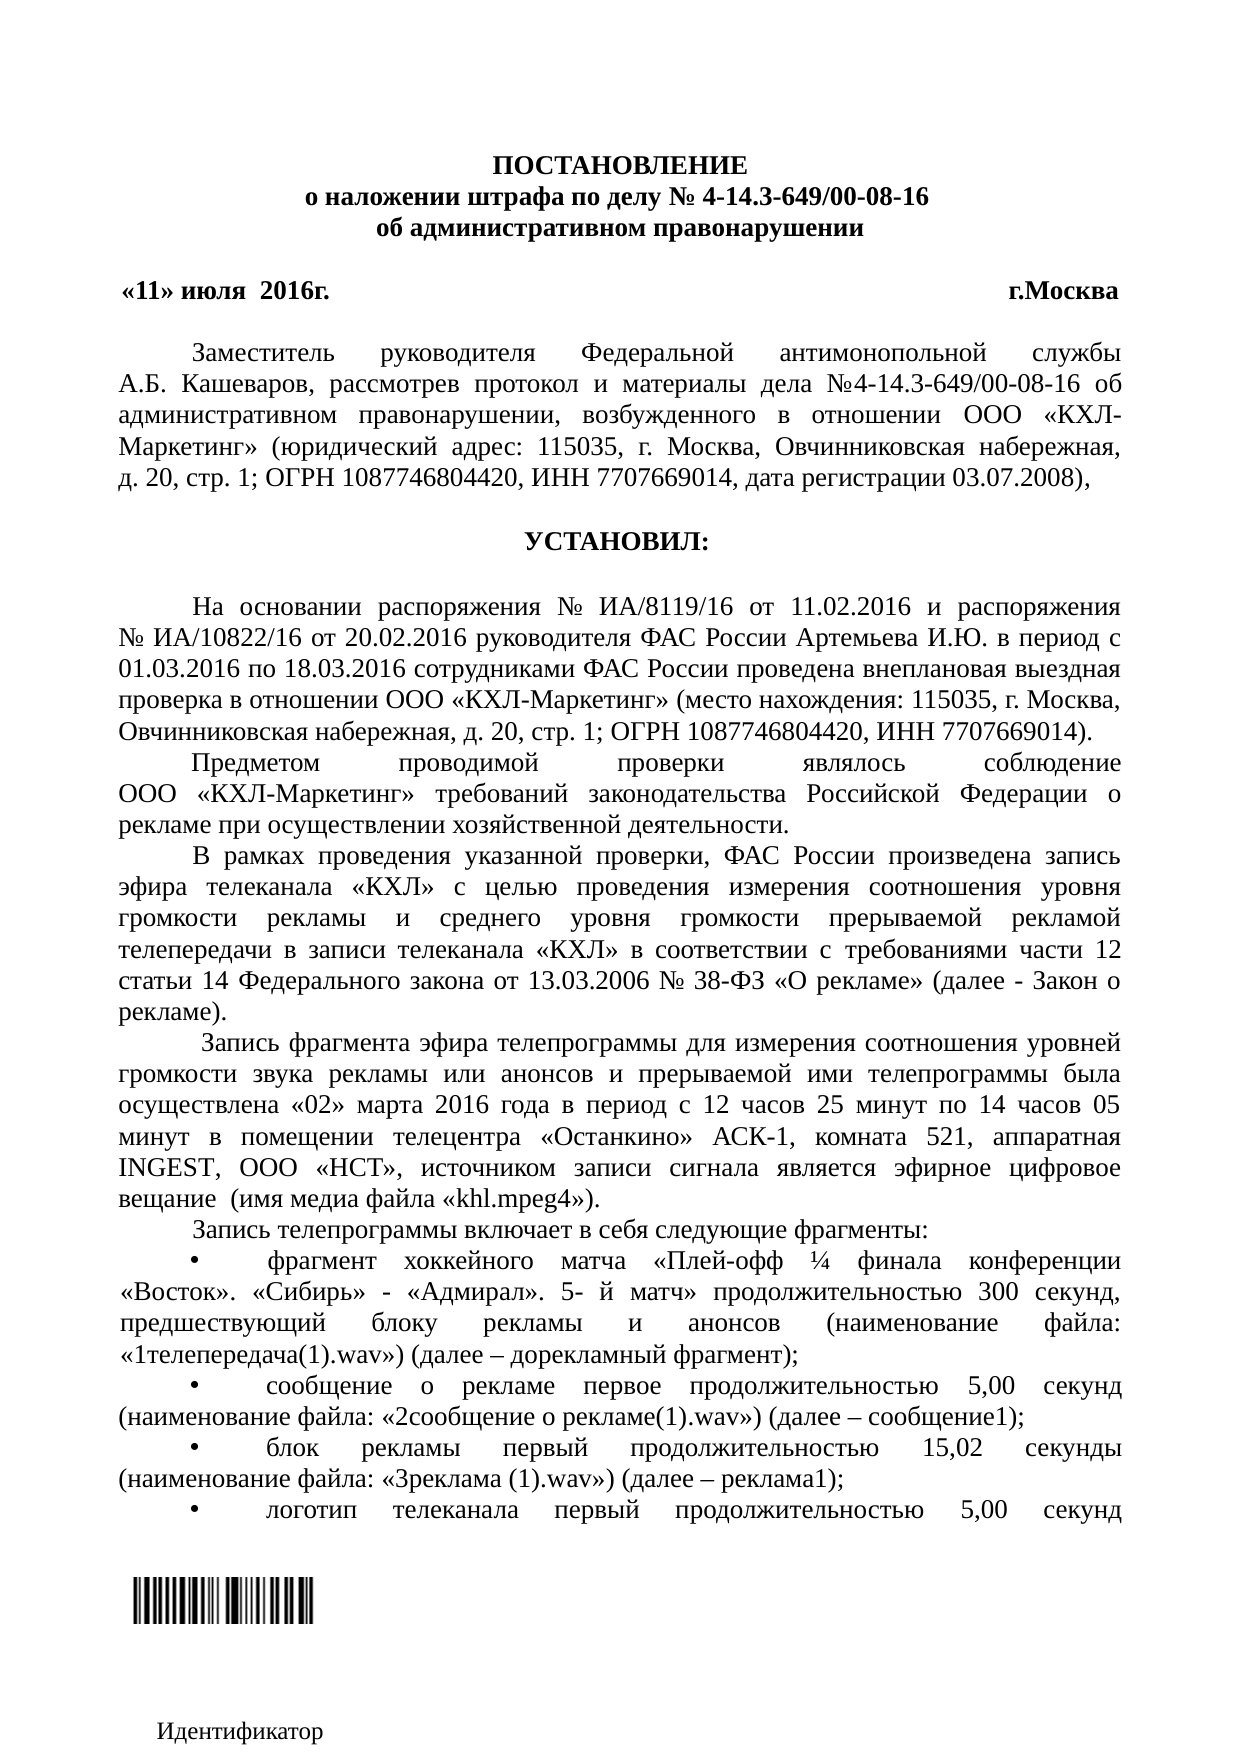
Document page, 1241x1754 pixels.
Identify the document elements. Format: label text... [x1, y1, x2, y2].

text об административном правонарушении [118, 212, 1122, 243]
text Заместитель руководителя Федеральной антимонопольной службы А.Б. Кашеваров, рассмотрев протокол и материалы дела №4-14.3-649/00-08-16 об административном правонарушении, возбужденного в отношении ООО «КХЛ-Маркетинг» (юридический адрес: 115035, г. Москва, Овчинниковская набережная, д. 20, стр. 1; ОГРН 1087746804420, ИНН 7707669014, дата регистрации 03.07.2008), [118, 336, 1122, 492]
text Запись фрагмента эфира телепрограммы для измерения соотношения уровней громкости звука рекламы или анонсов и прерываемой ими телепрограммы была осуществлена «02» марта 2016 года в период с 12 часов 25 минут по 14 часов 05 минут в помещении телецентра «Останкино» АСК-1, комната 521, аппаратная INGEST, ООО «НСТ», источником записи сигнала является эфирное цифровое вещание (имя медиа файла «khl.mpeg4»). [118, 1026, 1122, 1213]
text В рамках проведения указанной проверки, ФАС России произведена запись эфира телеканала «КХЛ» с целью проведения измерения соотношения уровня громкости рекламы и среднего уровня громкости прерываемой рекламой телепередачи в записи телеканала «КХЛ» в соответствии с требованиями части 12 статьи 14 Федерального закона от 13.03.2006 № 38-ФЗ «О рекламе» (далее - Закон о рекламе). [118, 839, 1122, 1026]
list сообщение о рекламе первое продолжительностью 5,00 секунд (наименование файла: «2сообщение о рекламе(1).wav») (далее – сообщение1); [118, 1369, 1122, 1431]
text «11» июля 2016г. г.Москва [118, 274, 1122, 305]
text о наложении штрафа по делу № 4-14.3-649/00-08-16 [118, 180, 1122, 212]
list блок рекламы первый продолжительностью 15,02 секунды (наименование файла: «3реклама (1).wav») (далее – реклама1); [118, 1431, 1122, 1494]
list фрагмент хоккейного матча «Плей-офф ¼ финала конференции «Восток». «Сибирь» - «Адмирал». 5- й матч» продолжительностью 300 секунд, предшествующий блоку рекламы и анонсов (наименование файла: «1телепередача(1).wav») (далее – дорекламный фрагмент); [120, 1244, 1122, 1369]
text УСТАНОВИЛ: [118, 525, 1122, 557]
text Предметом проводимой проверки являлось соблюдение ООО «КХЛ-Маркетинг» требований законодательства Российской Федерации о рекламе при осуществлении хозяйственной деятельности. [118, 746, 1122, 839]
text ПОСТАНОВЛЕНИЕ [118, 149, 1122, 180]
picture [118, 1577, 331, 1624]
text Запись телепрограммы включает в себя следующие фрагменты: [118, 1213, 1122, 1244]
list логотип телеканала первый продолжительностью 5,00 секунд [118, 1494, 1122, 1525]
text На основании распоряжения № ИА/8119/16 от 11.02.2016 и распоряжения № ИА/10822/16 от 20.02.2016 руководителя ФАС России Артемьева И.Ю. в период с 01.03.2016 по 18.03.2016 сотрудниками ФАС России проведена внеплановая выездная проверка в отношении ООО «КХЛ-Маркетинг» (место нахождения: 115035, г. Москва, Овчинниковская набережная, д. 20, стр. 1; ОГРН 1087746804420, ИНН 7707669014). [118, 590, 1122, 746]
